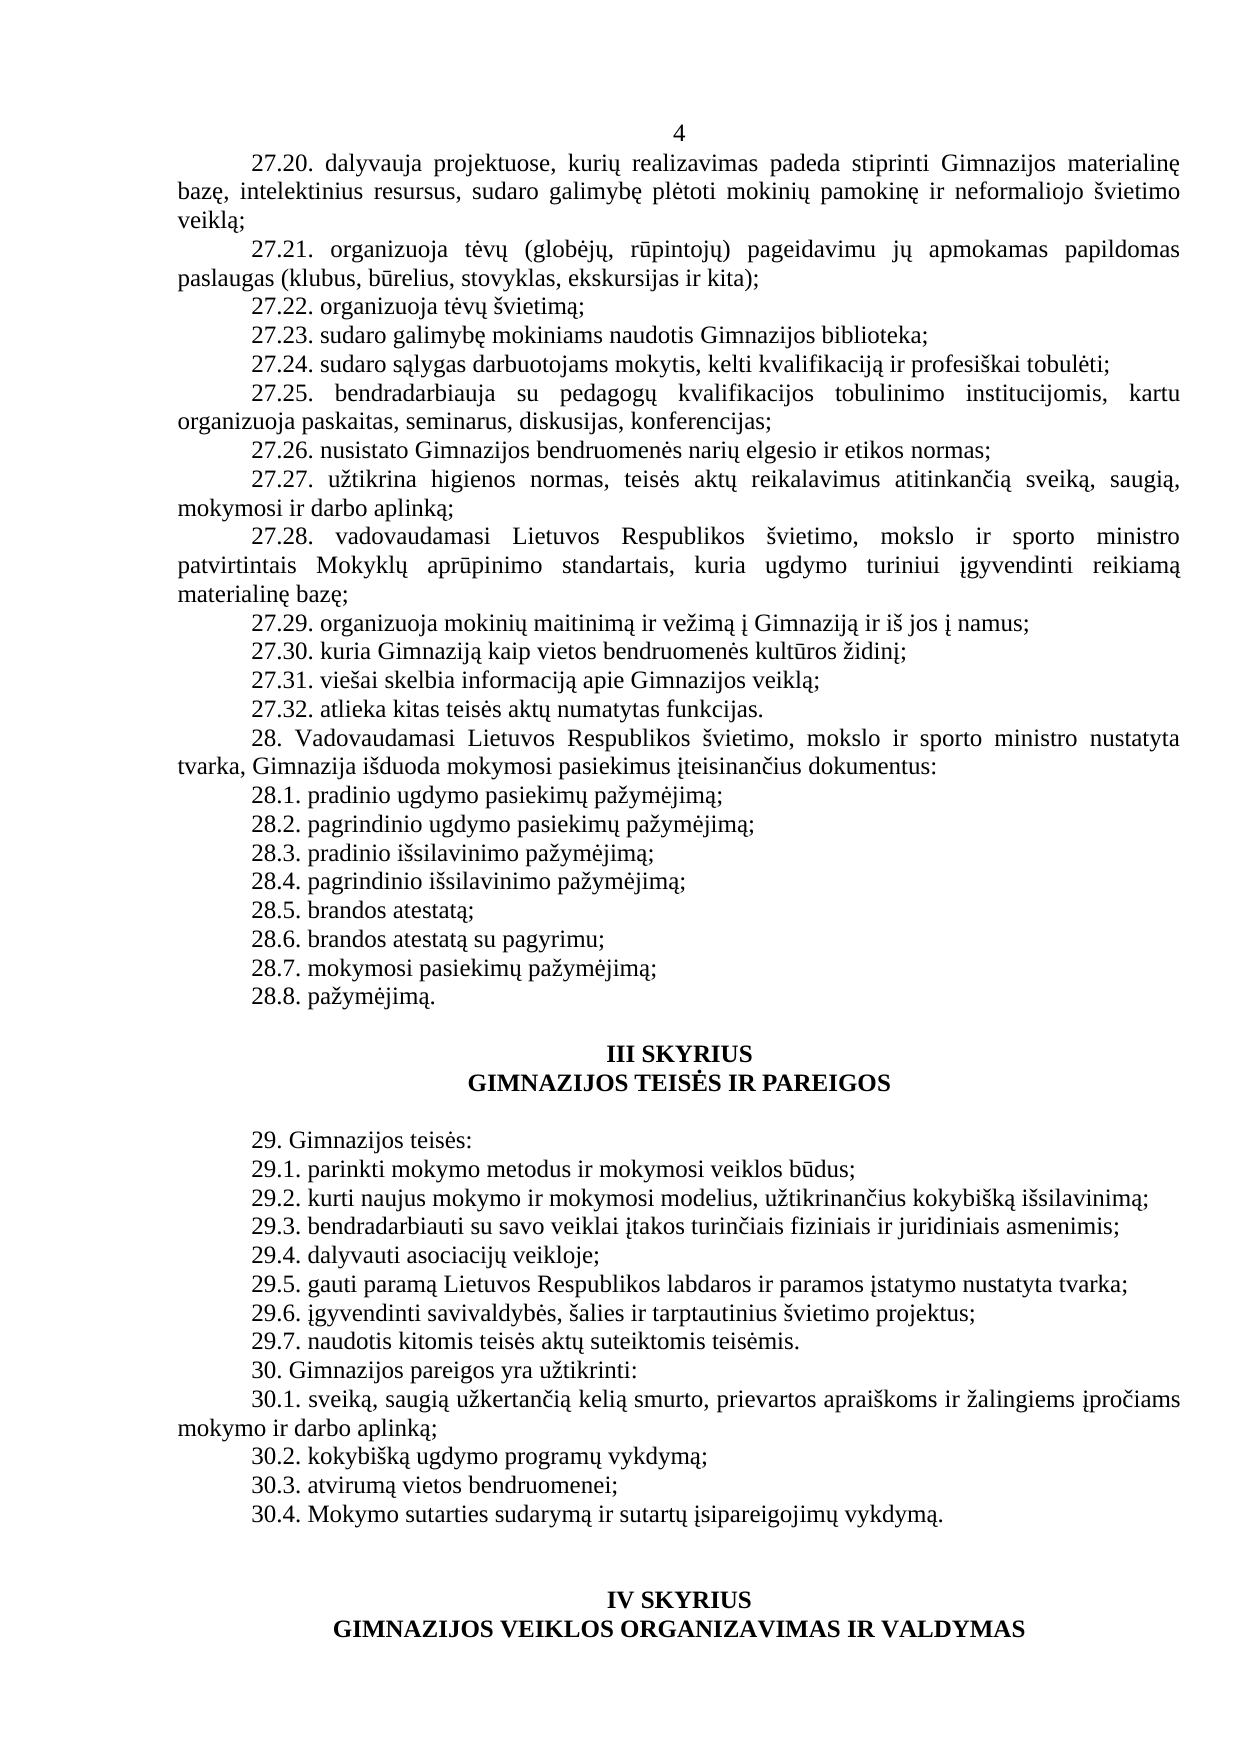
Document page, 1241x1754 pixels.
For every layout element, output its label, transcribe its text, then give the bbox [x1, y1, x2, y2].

text 29. Gimnazijos teisės: [177, 1125, 1181, 1154]
text 28.3. pradinio išsilavinimo pažymėjimą; [177, 838, 1181, 866]
text 29.2. kurti naujus mokymo ir mokymosi modelius, užtikrinančius kokybišką išsilavinimą; [177, 1183, 1181, 1211]
text 28.8. pažymėjimą. [177, 981, 1181, 1010]
text 29.3. bendradarbiauti su savo veiklai įtakos turinčiais fiziniais ir juridiniais asmenimis; [177, 1211, 1181, 1240]
text 30.3. atvirumą vietos bendruomenei; [177, 1470, 1181, 1499]
text 28.1. pradinio ugdymo pasiekimų pažymėjimą; [177, 780, 1181, 809]
text 27.29. organizuoja mokinių maitinimą ir vežimą į Gimnaziją ir iš jos į namus; [177, 608, 1181, 636]
text 27.22. organizuoja tėvų švietimą; [177, 291, 1181, 320]
text 29.4. dalyvauti asociacijų veikloje; [177, 1240, 1181, 1269]
text 30. Gimnazijos pareigos yra užtikrinti: [177, 1355, 1181, 1384]
text 27.31. viešai skelbia informaciją apie Gimnazijos veiklą; [177, 665, 1181, 694]
text 27.27. užtikrina higienos normas, teisės aktų reikalavimus atitinkančią sveiką, saugią, mokymosi ir darbo aplinką; [177, 464, 1181, 521]
text 28.4. pagrindinio išsilavinimo pažymėjimą; [177, 866, 1181, 895]
text 27.25. bendradarbiauja su pedagogų kvalifikacijos tobulinimo institucijomis, kartu organizuoja paskaitas, seminarus, diskusijas, konferencijas; [177, 378, 1181, 435]
text 27.23. sudaro galimybę mokiniams naudotis Gimnazijos biblioteka; [177, 320, 1181, 349]
text 27.21. organizuoja tėvų (globėjų, rūpintojų) pageidavimu jų apmokamas papildomas paslaugas (klubus, būrelius, stovyklas, ekskursijas ir kita); [177, 234, 1181, 291]
text GIMNAZIJOS TEISĖS IR PAREIGOS [177, 1068, 1181, 1096]
text 27.30. kuria Gimnaziją kaip vietos bendruomenės kultūros židinį; [177, 636, 1181, 665]
text 29.5. gauti paramą Lietuvos Respublikos labdaros ir paramos įstatymo nustatyta tvarka; [177, 1269, 1181, 1298]
text 27.26. nusistato Gimnazijos bendruomenės narių elgesio ir etikos normas; [177, 435, 1181, 464]
text GIMNAZIJOS VEIKLOS ORGANIZAVIMAS IR VALDYMAS [177, 1614, 1181, 1643]
text 28.2. pagrindinio ugdymo pasiekimų pažymėjimą; [177, 809, 1181, 838]
text IV SKYRIUS [177, 1585, 1181, 1614]
text 29.1. parinkti mokymo metodus ir mokymosi veiklos būdus; [177, 1154, 1181, 1183]
text 27.20. dalyvauja projektuose, kurių realizavimas padeda stiprinti Gimnazijos materialinę bazę, intelektinius resursus, sudaro galimybę plėtoti mokinių pamokinę ir neformaliojo švietimo veiklą; [177, 148, 1181, 234]
text 29.7. naudotis kitomis teisės aktų suteiktomis teisėmis. [177, 1326, 1181, 1355]
text 27.28. vadovaudamasi Lietuvos Respublikos švietimo, mokslo ir sporto ministro patvirtintais Mokyklų aprūpinimo standartais, kuria ugdymo turiniui įgyvendinti reikiamą materialinę bazę; [177, 521, 1181, 608]
text 28.7. mokymosi pasiekimų pažymėjimą; [177, 953, 1181, 981]
text III SKYRIUS [177, 1039, 1181, 1068]
text 27.24. sudaro sąlygas darbuotojams mokytis, kelti kvalifikaciją ir profesiškai tobulėti; [177, 349, 1181, 378]
text 30.1. sveiką, saugią užkertančią kelią smurto, prievartos apraiškoms ir žalingiems įpročiams mokymo ir darbo aplinką; [177, 1384, 1181, 1441]
text 30.2. kokybišką ugdymo programų vykdymą; [177, 1441, 1181, 1470]
text 27.32. atlieka kitas teisės aktų numatytas funkcijas. [177, 694, 1181, 723]
text 28.6. brandos atestatą su pagyrimu; [177, 924, 1181, 953]
text 28.5. brandos atestatą; [177, 895, 1181, 924]
text 28. Vadovaudamasi Lietuvos Respublikos švietimo, mokslo ir sporto ministro nustatyta tvarka, Gimnazija išduoda mokymosi pasiekimus įteisinančius dokumentus: [177, 723, 1181, 780]
text 29.6. įgyvendinti savivaldybės, šalies ir tarptautinius švietimo projektus; [177, 1298, 1181, 1326]
text 30.4. Mokymo sutarties sudarymą ir sutartų įsipareigojimų vykdymą. [177, 1499, 1181, 1528]
